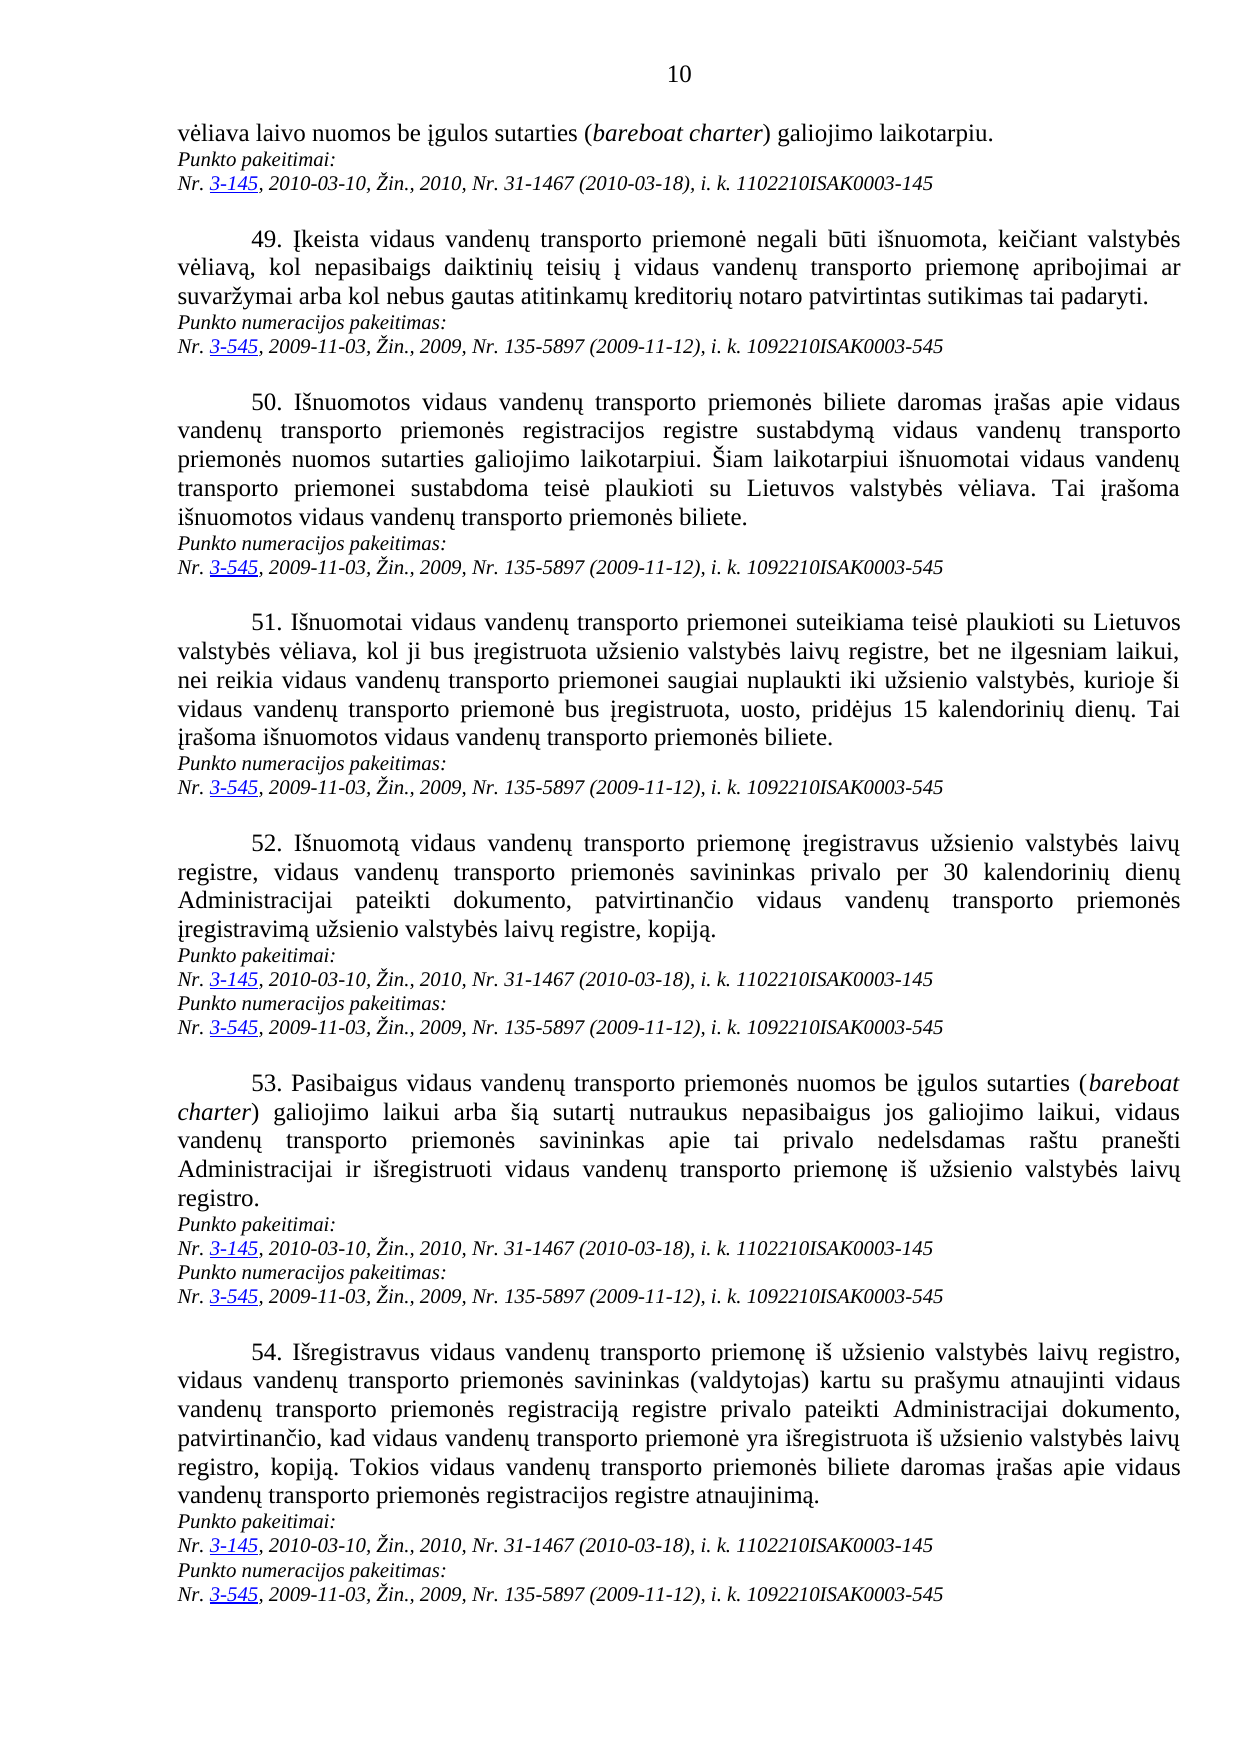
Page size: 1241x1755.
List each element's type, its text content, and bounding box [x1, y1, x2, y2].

text Nr. 3-545, 2009-11-03, Žin., 2009, Nr. 135-5897 (2009-11-12), i. k. 1092210ISAK0003-545 [177, 1015, 1181, 1039]
text Punkto pakeitimai: [177, 1509, 1181, 1533]
text 52. Išnuomotą vidaus vandenų transporto priemonę įregistravus užsienio valstybės laivų registre, vidaus vandenų transporto priemonės savininkas privalo per 30 kalendorinių dienų Administracijai pateikti dokumento, patvirtinančio vidaus vandenų transporto priemonės įregistravimą užsienio valstybės laivų registre, kopiją. [177, 828, 1181, 943]
text Punkto numeracijos pakeitimas: [177, 751, 1181, 775]
text Nr. 3-145, 2010-03-10, Žin., 2010, Nr. 31-1467 (2010-03-18), i. k. 1102210ISAK0003-145 [177, 967, 1181, 991]
text 49. Įkeista vidaus vandenų transporto priemonė negali būti išnuomota, keičiant valstybės vėliavą, kol nepasibaigs daiktinių teisių į vidaus vandenų transporto priemonę apribojimai ar suvaržymai arba kol nebus gautas atitinkamų kreditorių notaro patvirtintas sutikimas tai padaryti. [177, 224, 1181, 310]
text Punkto numeracijos pakeitimas: [177, 310, 1181, 334]
text Nr. 3-545, 2009-11-03, Žin., 2009, Nr. 135-5897 (2009-11-12), i. k. 1092210ISAK0003-545 [177, 334, 1181, 358]
text Nr. 3-145, 2010-03-10, Žin., 2010, Nr. 31-1467 (2010-03-18), i. k. 1102210ISAK0003-145 [177, 1533, 1181, 1557]
text 54. Išregistravus vidaus vandenų transporto priemonę iš užsienio valstybės laivų registro, vidaus vandenų transporto priemonės savininkas (valdytojas) kartu su prašymu atnaujinti vidaus vandenų transporto priemonės registraciją registre privalo pateikti Administracijai dokumento, patvirtinančio, kad vidaus vandenų transporto priemonė yra išregistruota iš užsienio valstybės laivų registro, kopiją. Tokios vidaus vandenų transporto priemonės biliete daromas įrašas apie vidaus vandenų transporto priemonės registracijos registre atnaujinimą. [177, 1337, 1181, 1509]
text Punkto pakeitimai: [177, 147, 1181, 171]
text Nr. 3-545, 2009-11-03, Žin., 2009, Nr. 135-5897 (2009-11-12), i. k. 1092210ISAK0003-545 [177, 1582, 1181, 1606]
text Nr. 3-545, 2009-11-03, Žin., 2009, Nr. 135-5897 (2009-11-12), i. k. 1092210ISAK0003-545 [177, 775, 1181, 799]
text 53. Pasibaigus vidaus vandenų transporto priemonės nuomos be įgulos sutarties (bareboat charter) galiojimo laikui arba šią sutartį nutraukus nepasibaigus jos galiojimo laikui, vidaus vandenų transporto priemonės savininkas apie tai privalo nedelsdamas raštu pranešti Administracijai ir išregistruoti vidaus vandenų transporto priemonę iš užsienio valstybės laivų registro. [177, 1068, 1181, 1212]
text Punkto pakeitimai: [177, 943, 1181, 967]
text Punkto numeracijos pakeitimas: [177, 1260, 1181, 1284]
text vėliava laivo nuomos be įgulos sutarties (bareboat charter) galiojimo laikotarpiu. [177, 118, 1181, 147]
text Punkto numeracijos pakeitimas: [177, 531, 1181, 555]
text Nr. 3-545, 2009-11-03, Žin., 2009, Nr. 135-5897 (2009-11-12), i. k. 1092210ISAK0003-545 [177, 1284, 1181, 1308]
text Nr. 3-545, 2009-11-03, Žin., 2009, Nr. 135-5897 (2009-11-12), i. k. 1092210ISAK0003-545 [177, 555, 1181, 579]
text Punkto numeracijos pakeitimas: [177, 1557, 1181, 1582]
text 50. Išnuomotos vidaus vandenų transporto priemonės biliete daromas įrašas apie vidaus vandenų transporto priemonės registracijos registre sustabdymą vidaus vandenų transporto priemonės nuomos sutarties galiojimo laikotarpiui. Šiam laikotarpiui išnuomotai vidaus vandenų transporto priemonei sustabdoma teisė plaukioti su Lietuvos valstybės vėliava. Tai įrašoma išnuomotos vidaus vandenų transporto priemonės biliete. [177, 387, 1181, 531]
text Punkto numeracijos pakeitimas: [177, 991, 1181, 1015]
text Punkto pakeitimai: [177, 1212, 1181, 1236]
text 51. Išnuomotai vidaus vandenų transporto priemonei suteikiama teisė plaukioti su Lietuvos valstybės vėliava, kol ji bus įregistruota užsienio valstybės laivų registre, bet ne ilgesniam laikui, nei reikia vidaus vandenų transporto priemonei saugiai nuplaukti iki užsienio valstybės, kurioje ši vidaus vandenų transporto priemonė bus įregistruota, uosto, pridėjus 15 kalendorinių dienų. Tai įrašoma išnuomotos vidaus vandenų transporto priemonės biliete. [177, 607, 1181, 751]
text Nr. 3-145, 2010-03-10, Žin., 2010, Nr. 31-1467 (2010-03-18), i. k. 1102210ISAK0003-145 [177, 171, 1181, 195]
text Nr. 3-145, 2010-03-10, Žin., 2010, Nr. 31-1467 (2010-03-18), i. k. 1102210ISAK0003-145 [177, 1236, 1181, 1260]
